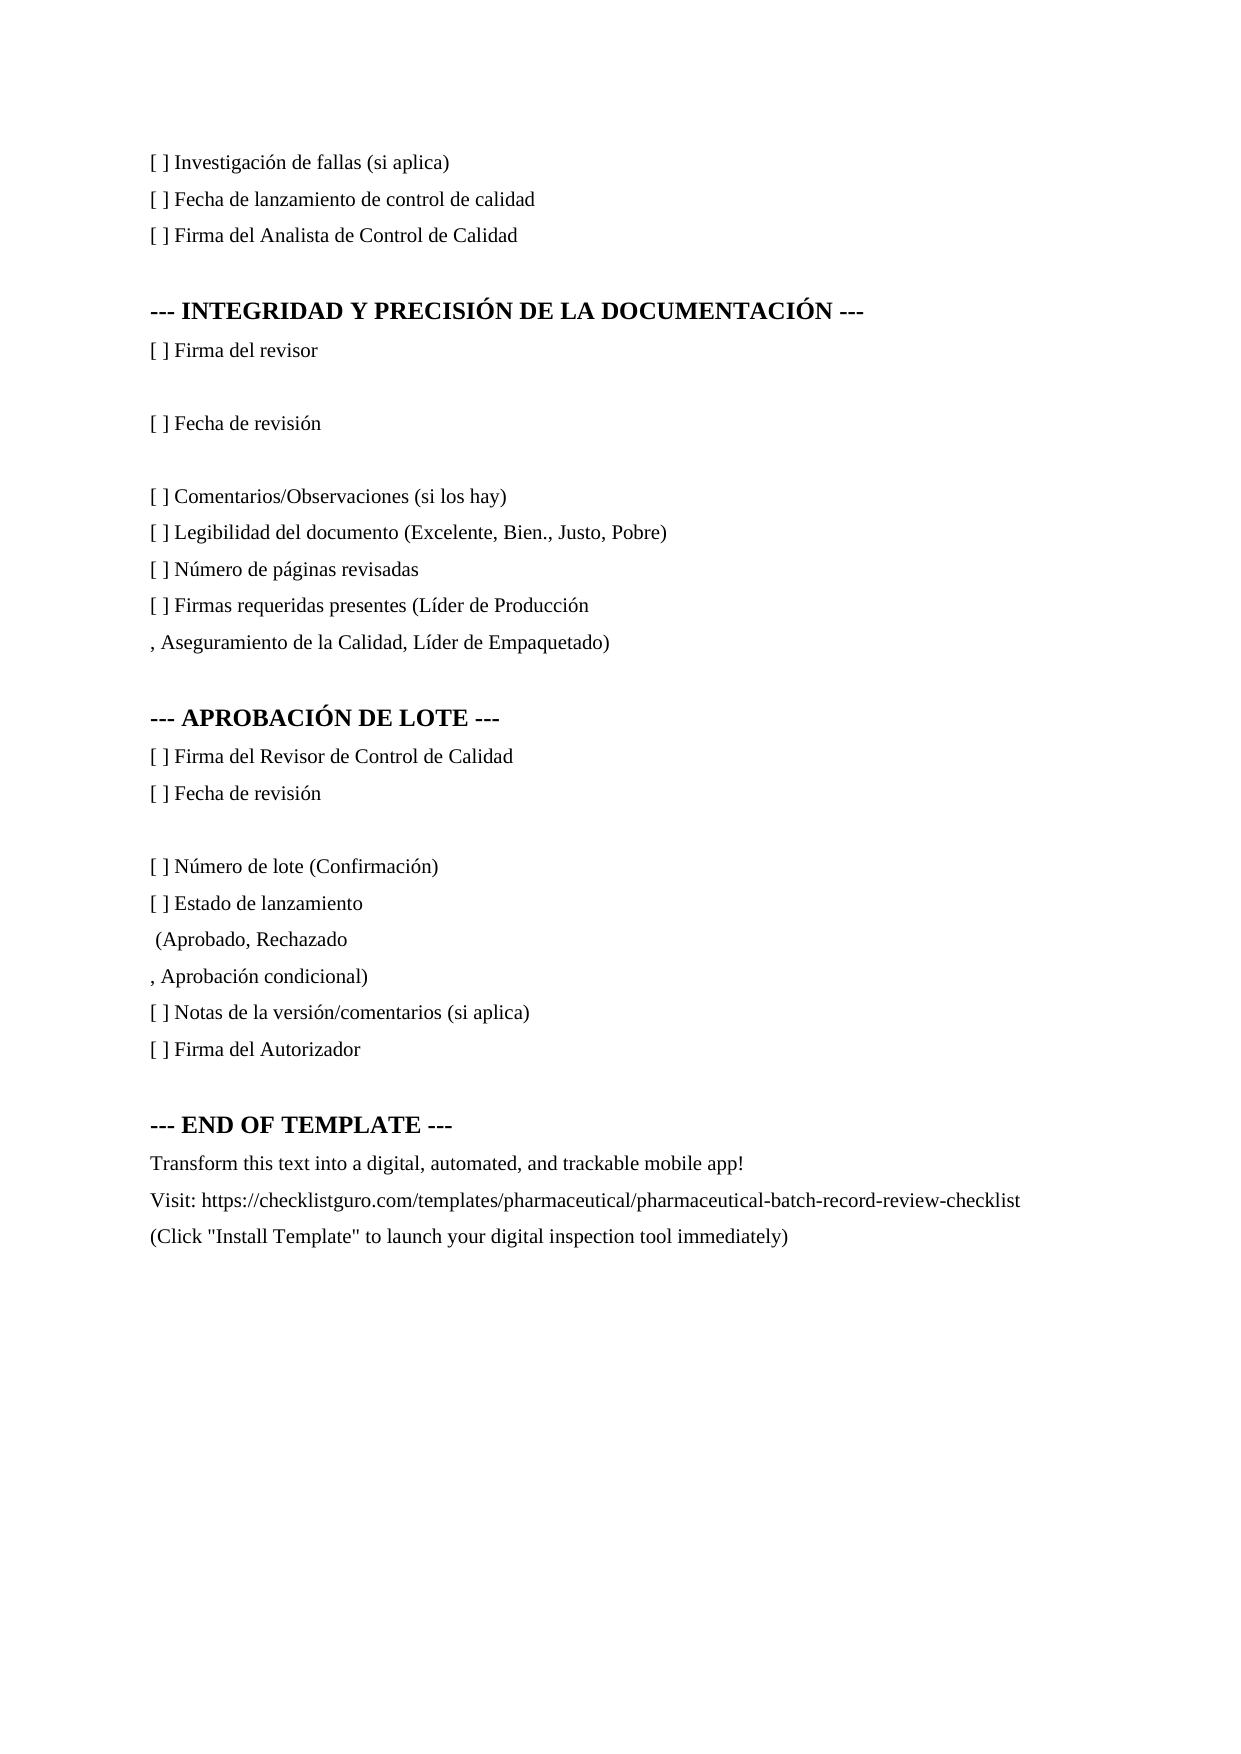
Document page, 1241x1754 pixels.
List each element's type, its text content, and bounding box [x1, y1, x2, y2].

text --- END OF TEMPLATE --- [150, 1110, 1090, 1139]
text [ ] Notas de la versión/comentarios (si aplica) [150, 1000, 1090, 1024]
text [ ] Legibilidad del documento (Excelente, Bien., Justo, Pobre) [150, 520, 1090, 544]
text [ ] Firma del Autorizador [150, 1037, 1090, 1061]
text [ ] Fecha de lanzamiento de control de calidad [150, 187, 1090, 211]
text [ ] Fecha de revisión [150, 411, 1090, 435]
text [ ] Estado de lanzamiento [150, 891, 1090, 915]
text [ ] Comentarios/Observaciones (si los hay) [150, 484, 1090, 508]
text Transform this text into a digital, automated, and trackable mobile app! [150, 1151, 1090, 1175]
text [ ] Número de lote (Confirmación) [150, 854, 1090, 878]
text [ ] Firma del revisor [150, 337, 1090, 362]
text [ ] Firma del Revisor de Control de Calidad [150, 744, 1090, 768]
text [ ] Fecha de revisión [150, 781, 1090, 805]
text , Aseguramiento de la Calidad, Líder de Empaquetado) [150, 630, 1090, 654]
text [ ] Firma del Analista de Control de Calidad [150, 223, 1090, 247]
text , Aprobación condicional) [150, 964, 1090, 988]
text --- APROBACIÓN DE LOTE --- [150, 703, 1090, 732]
text Visit: https://checklistguro.com/templates/pharmaceutical/pharmaceutical-batch-record-review-checklist [150, 1188, 1090, 1212]
text [ ] Investigación de fallas (si aplica) [150, 150, 1090, 174]
text (Aprobado, Rechazado [150, 927, 1090, 951]
text (Click "Install Template" to launch your digital inspection tool immediately) [150, 1224, 1090, 1248]
text --- INTEGRIDAD Y PRECISIÓN DE LA DOCUMENTACIÓN --- [150, 296, 1090, 325]
text [ ] Número de páginas revisadas [150, 557, 1090, 581]
text [ ] Firmas requeridas presentes (Líder de Producción [150, 593, 1090, 617]
